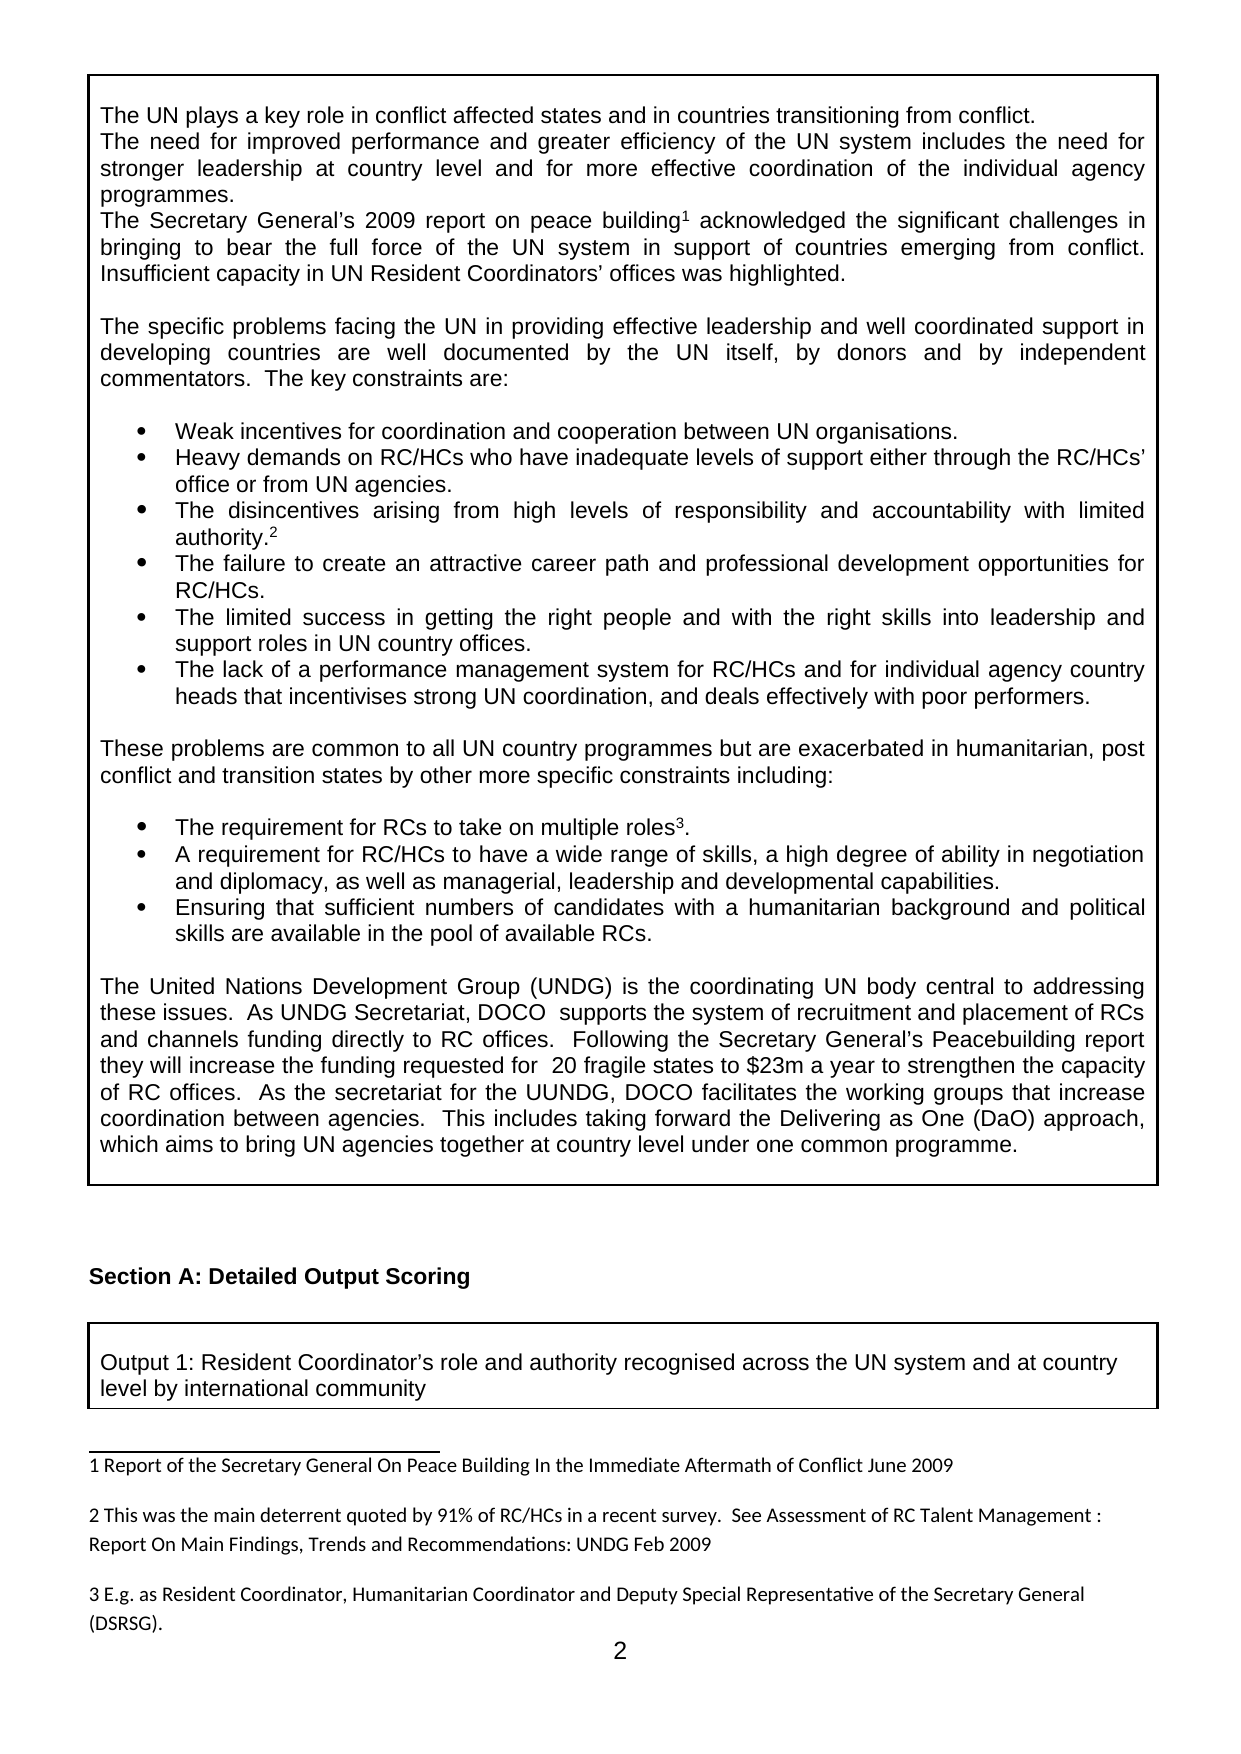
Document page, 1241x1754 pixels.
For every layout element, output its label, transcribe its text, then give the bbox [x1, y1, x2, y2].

table_cell The UN plays a key role in conflict affected states and in countries transitioning from conflict. The need for improved performance and greater efficiency of the UN system includes the need for stronger leadership at country level and for more effective coordination of the individual agency programmes. The Secretary General’s 2009 report on peace building acknowledged the significant challenges in bringing to bear the full force of the UN system in support of countries emerging from conflict. Insufficient capacity in UN Resident Coordinators’ offices was highlighted. The specific problems facing the UN in providing effective leadership and well coordinated support in developing countries are well documented by the UN itself, by donors and by independent commentators. The key constraints are: Weak incentives for coordination and cooperation between UN organisations. Heavy demands on RC/HCs who have inadequate levels of support either through the RC/HCs’ office or from UN agencies. The disincentives arising from high levels of responsibility and accountability with limited authority. The failure to create an attractive career path and professional development opportunities for RC/HCs. The limited success in getting the right people and with the right skills into leadership and support roles in UN country offices. The lack of a performance management system for RC/HCs and for individual agency country heads that incentivises strong UN coordination, and deals effectively with poor performers. These problems are common to all UN country programmes but are exacerbated in humanitarian, post conflict and transition states by other more specific constraints including: The requirement for RCs to take on multiple roles. A requirement for RC/HCs to have a wide range of skills, a high degree of ability in negotiation and diplomacy, as well as managerial, leadership and developmental capabilities. Ensuring that sufficient numbers of candidates with a humanitarian background and political skills are available in the pool of available RCs. The United Nations Development Group (UNDG) is the coordinating UN body central to addressing these issues. As UNDG Secretariat, DOCO supports the system of recruitment and placement of RCs and channels funding directly to RC offices. Following the Secretary General’s Peacebuilding report they will increase the funding requested for 20 fragile states to $23m a year to strengthen the capacity of RC offices. As the secretariat for the UUNDG, DOCO facilitates the working groups that increase coordination between agencies. This includes taking forward the Delivering as One (DaO) approach, which aims to bring UN agencies together at country level under one common programme. [90, 76, 1156, 1184]
subtitle Section A: Detailed Output Scoring [89, 1263, 1152, 1289]
table_header Output 1: Resident Coordinator’s role and authority recognised across the UN system and at country level by international community [90, 1324, 1156, 1408]
